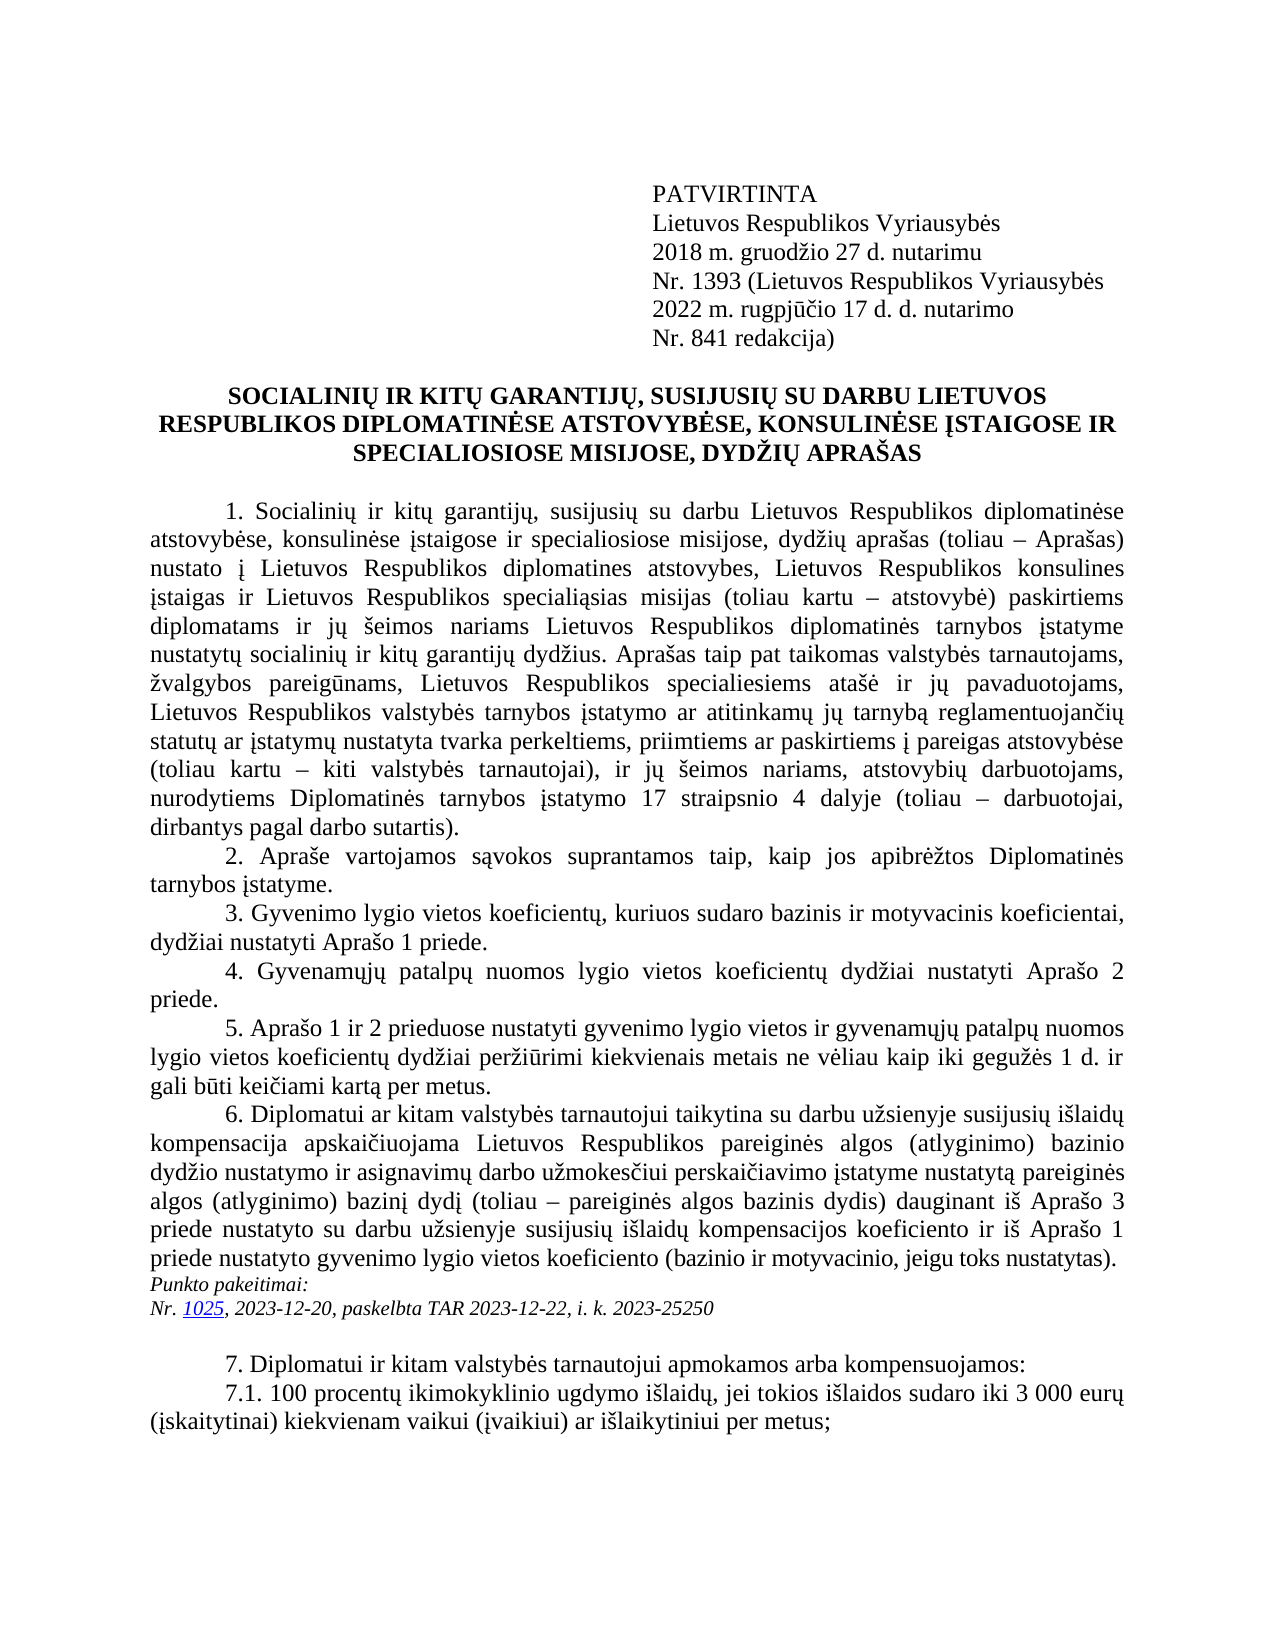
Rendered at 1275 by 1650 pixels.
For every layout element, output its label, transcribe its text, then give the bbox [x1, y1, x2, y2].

text 4. Gyvenamųjų patalpų nuomos lygio vietos koeficientų dydžiai nustatyti Aprašo 2 priede. [150, 956, 1125, 1013]
text 1. Socialinių ir kitų garantijų, susijusių su darbu Lietuvos Respublikos diplomatinėse atstovybėse, konsulinėse įstaigose ir specialiosiose misijose, dydžių aprašas (toliau – Aprašas) nustato į Lietuvos Respublikos diplomatines atstovybes, Lietuvos Respublikos konsulines įstaigas ir Lietuvos Respublikos specialiąsias misijas (toliau kartu – atstovybė) paskirtiems diplomatams ir jų šeimos nariams Lietuvos Respublikos diplomatinės tarnybos įstatyme nustatytų socialinių ir kitų garantijų dydžius. Aprašas taip pat taikomas valstybės tarnautojams, žvalgybos pareigūnams, Lietuvos Respublikos specialiesiems atašė ir jų pavaduotojams, Lietuvos Respublikos valstybės tarnybos įstatymo ar atitinkamų jų tarnybą reglamentuojančių statutų ar įstatymų nustatyta tvarka perkeltiems, priimtiems ar paskirtiems į pareigas atstovybėse (toliau kartu – kiti valstybės tarnautojai), ir jų šeimos nariams, atstovybių darbuotojams, nurodytiems Diplomatinės tarnybos įstatymo 17 straipsnio 4 dalyje (toliau – darbuotojai, dirbantys pagal darbo sutartis). [150, 496, 1125, 841]
text 2018 m. gruodžio 27 d. nutarimu [652, 237, 1125, 266]
text 2. Apraše vartojamos sąvokos suprantamos taip, kaip jos apibrėžtos Diplomatinės tarnybos įstatyme. [150, 841, 1125, 898]
text 5. Aprašo 1 ir 2 prieduose nustatyti gyvenimo lygio vietos ir gyvenamųjų patalpų nuomos lygio vietos koeficientų dydžiai peržiūrimi kiekvienais metais ne vėliau kaip iki gegužės 1 d. ir gali būti keičiami kartą per metus. [150, 1013, 1125, 1099]
text 2022 m. rugpjūčio 17 d. d. nutarimo [652, 294, 1125, 323]
text Punkto pakeitimai: [150, 1272, 1125, 1296]
text 3. Gyvenimo lygio vietos koeficientų, kuriuos sudaro bazinis ir motyvacinis koeficientai, dydžiai nustatyti Aprašo 1 priede. [150, 898, 1125, 956]
text 7.1. 100 procentų ikimokyklinio ugdymo išlaidų, jei tokios išlaidos sudaro iki 3 000 eurų (įskaitytinai) kiekvienam vaikui (įvaikiui) ar išlaikytiniui per metus; [150, 1378, 1125, 1435]
text Nr. 1025, 2023-12-20, paskelbta TAR 2023-12-22, i. k. 2023-25250 [150, 1296, 1125, 1320]
text 6. Diplomatui ar kitam valstybės tarnautojui taikytina su darbu užsienyje susijusių išlaidų kompensacija apskaičiuojama Lietuvos Respublikos pareiginės algos (atlyginimo) bazinio dydžio nustatymo ir asignavimų darbo užmokesčiui perskaičiavimo įstatyme nustatytą pareiginės algos (atlyginimo) bazinį dydį (toliau – pareiginės algos bazinis dydis) dauginant iš Aprašo 3 priede nustatyto su darbu užsienyje susijusių išlaidų kompensacijos koeficiento ir iš Aprašo 1 priede nustatyto gyvenimo lygio vietos koeficiento (bazinio ir motyvacinio, jeigu toks nustatytas). [150, 1099, 1125, 1272]
text PATVIRTINTA [652, 179, 1125, 208]
text Nr. 841 redakcija) [652, 323, 1125, 352]
text SOCIALINIŲ IR KITŲ GARANTIJŲ, SUSIJUSIŲ SU DARBU LIETUVOS RESPUBLIKOS DIPLOMATINĖSE ATSTOVYBĖSE, KONSULINĖSE ĮSTAIGOSE IR SPECIALIOSIOSE MISIJOSE, DYDŽIŲ APRAŠAS [150, 381, 1125, 467]
text Nr. 1393 (Lietuvos Respublikos Vyriausybės [652, 266, 1125, 294]
text 7. Diplomatui ir kitam valstybės tarnautojui apmokamos arba kompensuojamos: [150, 1349, 1125, 1378]
text Lietuvos Respublikos Vyriausybės [652, 208, 1125, 237]
